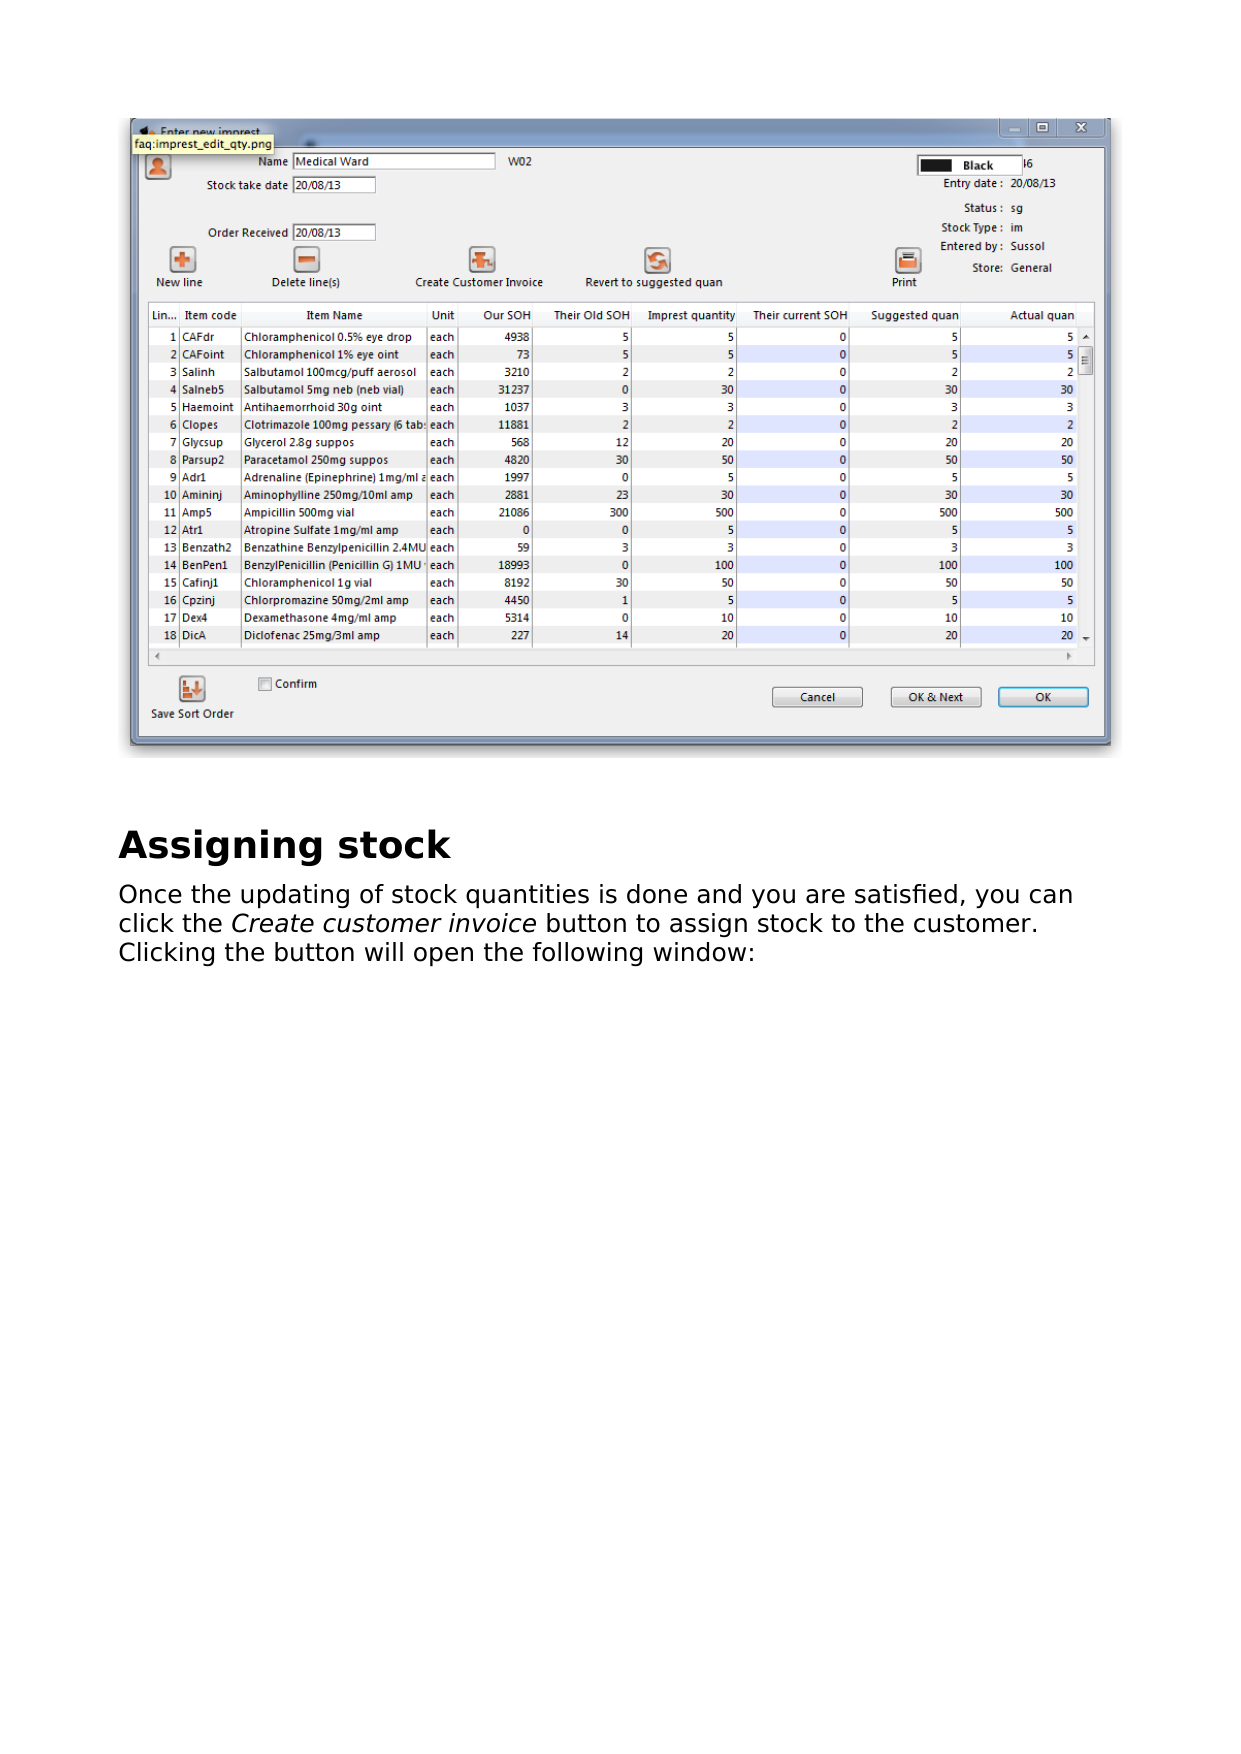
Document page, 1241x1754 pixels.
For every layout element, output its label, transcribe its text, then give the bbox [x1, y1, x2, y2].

picture [118, 118, 1123, 758]
subtitle Assigning stock [118, 824, 1122, 867]
text Once the updating of stock quantities is done and you are satisfied, you can click the Create customer invoice button to assign stock to the customer. Clicking the button will open the following window: [118, 880, 1122, 967]
